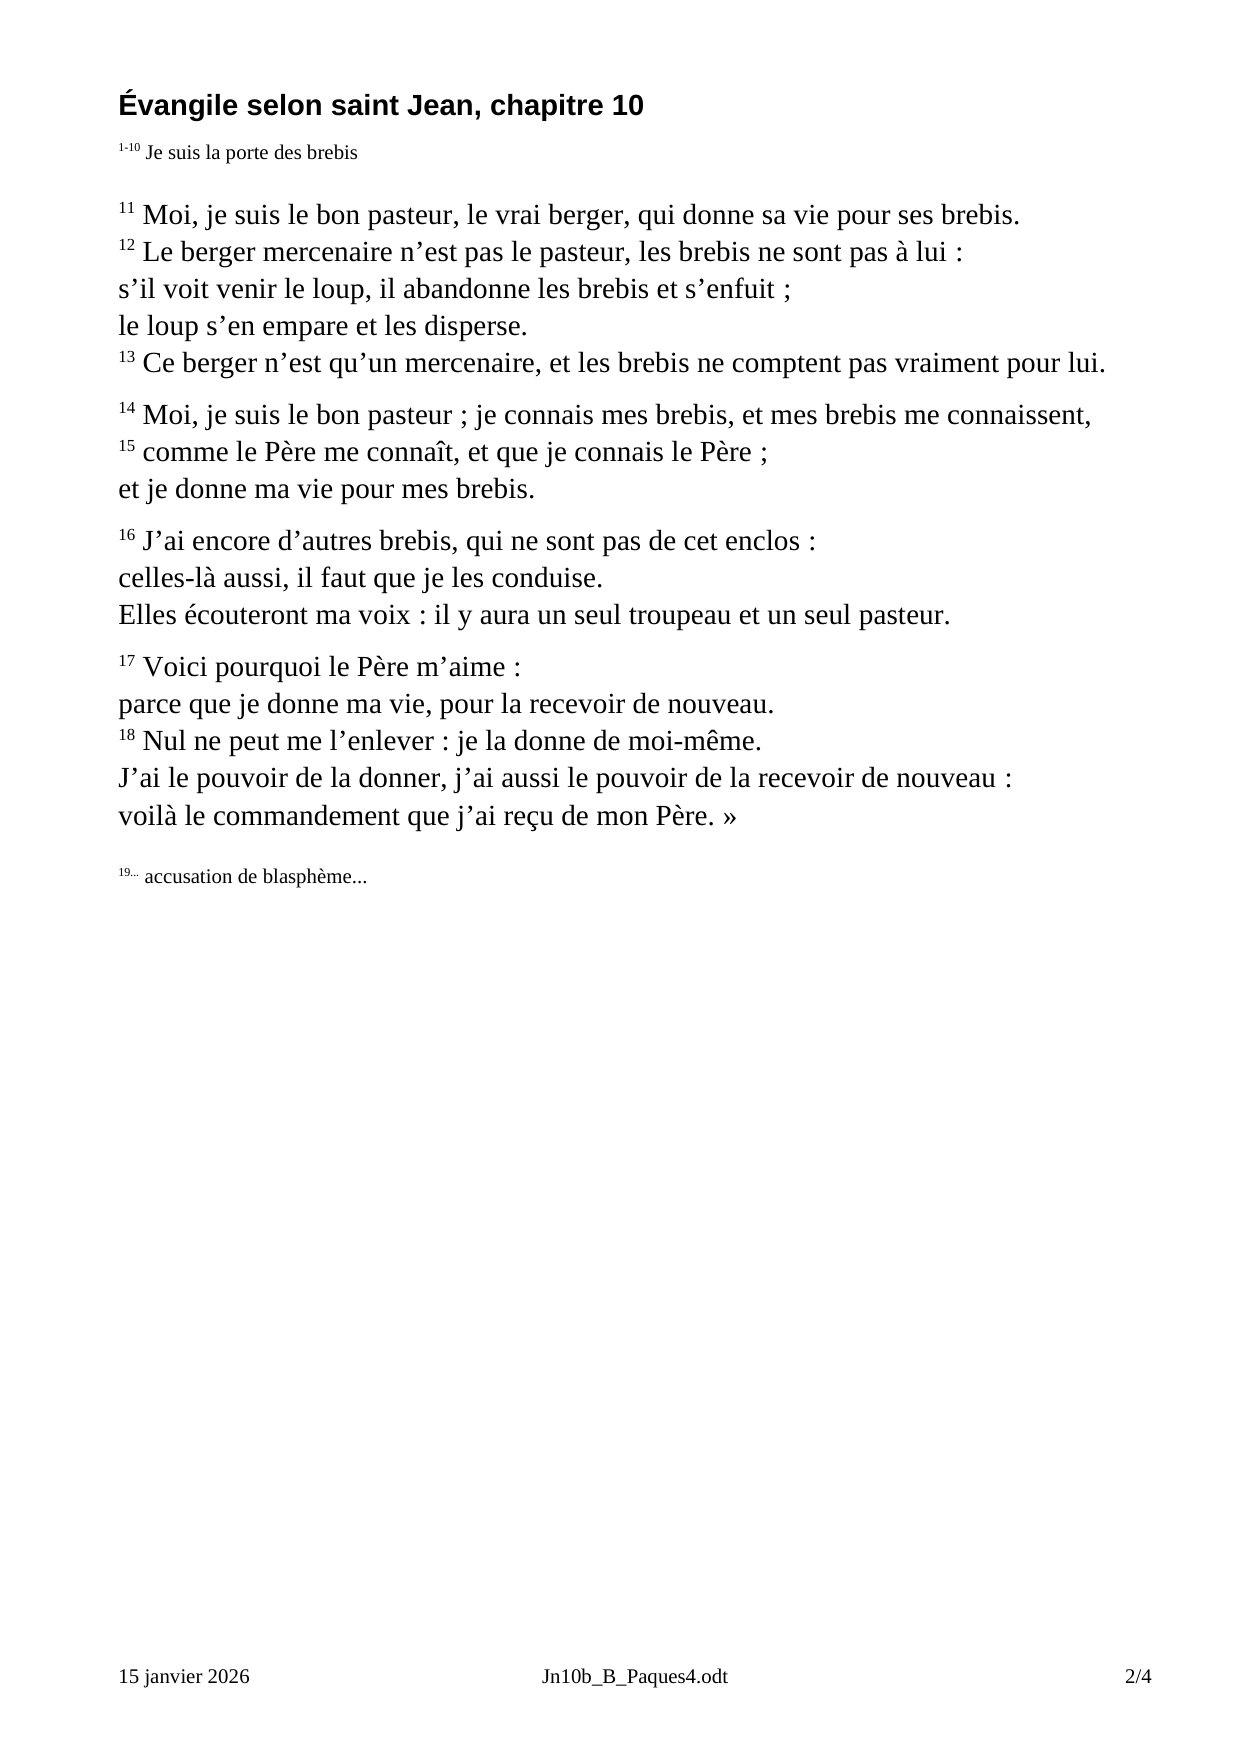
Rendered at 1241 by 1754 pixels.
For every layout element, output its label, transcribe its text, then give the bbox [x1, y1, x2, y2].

text 13 Ce berger n’est qu’un mercenaire, et les brebis ne comptent pas vraiment pour lui. [118, 347, 1152, 379]
text 16 J’ai encore d’autres brebis, qui ne sont pas de cet enclos : [118, 524, 1152, 557]
text 15 comme le Père me connaît, et que je connais le Père ; [118, 436, 1152, 468]
text Elles écouteront ma voix : il y aura un seul troupeau et un seul pasteur. [118, 599, 1152, 631]
text voilà le commandement que j’ai reçu de mon Père. » [118, 799, 1152, 831]
text 19... accusation de blasphème... [118, 865, 1152, 888]
text et je donne ma vie pour mes brebis. [118, 473, 1152, 505]
subtitle Évangile selon saint Jean, chapitre 10 [118, 88, 1152, 121]
text 1-10 Je suis la porte des brebis [118, 141, 1152, 164]
text 17 Voici pourquoi le Père m’aime : [118, 651, 1152, 683]
text le loup s’en empare et les disperse. [118, 309, 1152, 342]
text 12 Le berger mercenaire n’est pas le pasteur, les brebis ne sont pas à lui : [118, 235, 1152, 268]
text 11 Moi, je suis le bon pasteur, le vrai berger, qui donne sa vie pour ses brebis. [118, 198, 1152, 231]
text parce que je donne ma vie, pour la recevoir de nouveau. [118, 688, 1152, 720]
text 18 Nul ne peut me l’enlever : je la donne de moi-même. [118, 725, 1152, 757]
text celles-là aussi, il faut que je les conduise. [118, 562, 1152, 594]
text s’il voit venir le loup, il abandonne les brebis et s’enfuit ; [118, 272, 1152, 305]
text 14 Moi, je suis le bon pasteur ; je connais mes brebis, et mes brebis me connaissent, [118, 398, 1152, 431]
text J’ai le pouvoir de la donner, j’ai aussi le pouvoir de la recevoir de nouveau : [118, 762, 1152, 794]
